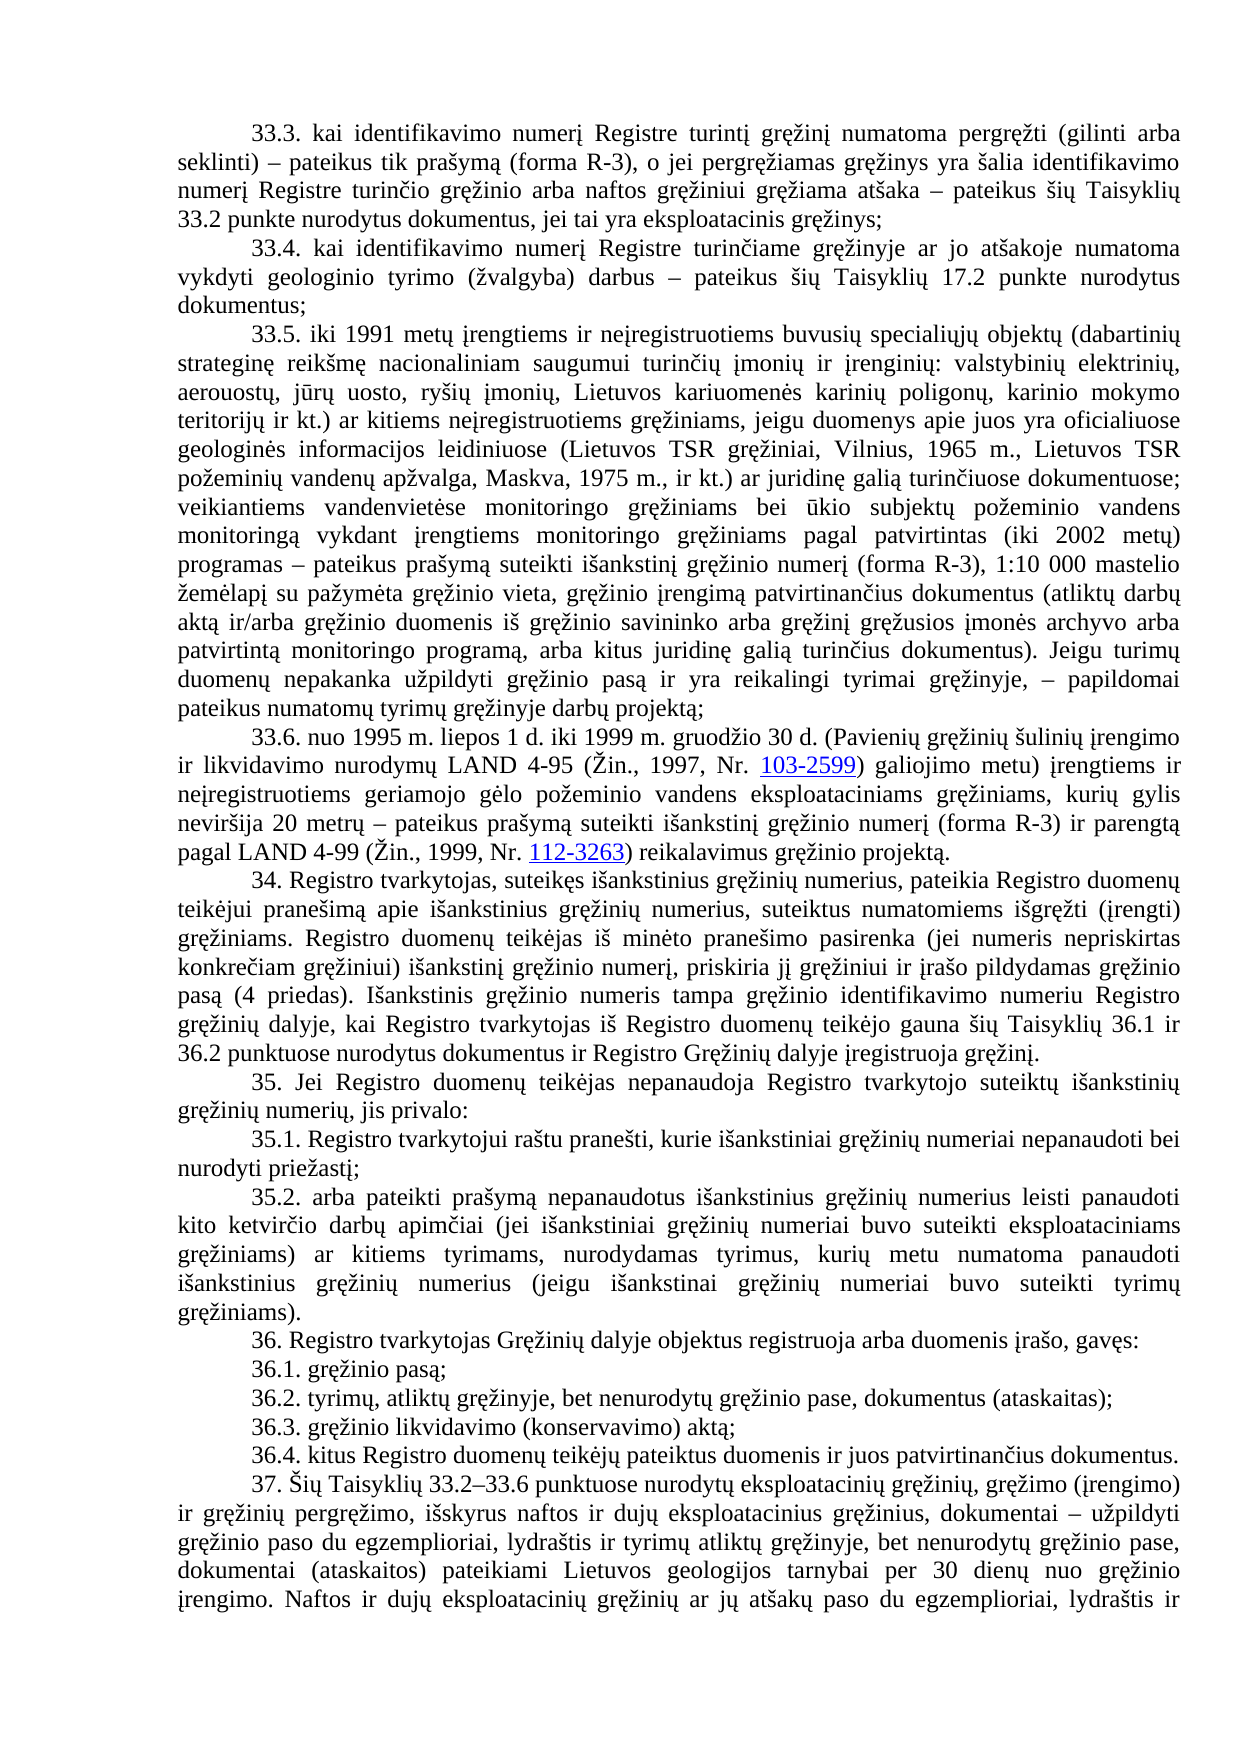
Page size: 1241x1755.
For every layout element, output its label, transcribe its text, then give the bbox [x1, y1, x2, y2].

text 36.4. kitus Registro duomenų teikėjų pateiktus duomenis ir juos patvirtinančius dokumentus. [177, 1441, 1181, 1469]
text 37. Šių Taisyklių 33.2–33.6 punktuose nurodytų eksploatacinių gręžinių, gręžimo (įrengimo) ir gręžinių pergręžimo, išskyrus naftos ir dujų eksploatacinius gręžinius, dokumentai – užpildyti gręžinio paso du egzemplioriai, lydraštis ir tyrimų atliktų gręžinyje, bet nenurodytų gręžinio pase, dokumentai (ataskaitos) pateikiami Lietuvos geologijos tarnybai per 30 dienų nuo gręžinio įrengimo. Naftos ir dujų eksploatacinių gręžinių ar jų atšakų paso du egzemplioriai, lydraštis ir [177, 1469, 1181, 1613]
text 34. Registro tvarkytojas, suteikęs išankstinius gręžinių numerius, pateikia Registro duomenų teikėjui pranešimą apie išankstinius gręžinių numerius, suteiktus numatomiems išgręžti (įrengti) gręžiniams. Registro duomenų teikėjas iš minėto pranešimo pasirenka (jei numeris nepriskirtas konkrečiam gręžiniui) išankstinį gręžinio numerį, priskiria jį gręžiniui ir įrašo pildydamas gręžinio pasą (4 priedas). Išankstinis gręžinio numeris tampa gręžinio identifikavimo numeriu Registro gręžinių dalyje, kai Registro tvarkytojas iš Registro duomenų teikėjo gauna šių Taisyklių 36.1 ir 36.2 punktuose nurodytus dokumentus ir Registro Gręžinių dalyje įregistruoja gręžinį. [177, 866, 1181, 1067]
text 33.6. nuo 1995 m. liepos 1 d. iki 1999 m. gruodžio 30 d. (Pavienių gręžinių šulinių įrengimo ir likvidavimo nurodymų LAND 4-95 (Žin., 1997, Nr. 103-2599) galiojimo metu) įrengtiems ir neįregistruotiems geriamojo gėlo požeminio vandens eksploataciniams gręžiniams, kurių gylis neviršija 20 metrų – pateikus prašymą suteikti išankstinį gręžinio numerį (forma R-3) ir parengtą pagal LAND 4-99 (Žin., 1999, Nr. 112-3263) reikalavimus gręžinio projektą. [177, 722, 1181, 866]
text 33.3. kai identifikavimo numerį Registre turintį gręžinį numatoma pergręžti (gilinti arba seklinti) – pateikus tik prašymą (forma R-3), o jei pergręžiamas gręžinys yra šalia identifikavimo numerį Registre turinčio gręžinio arba naftos gręžiniui gręžiama atšaka – pateikus šių Taisyklių 33.2 punkte nurodytus dokumentus, jei tai yra eksploatacinis gręžinys; [177, 118, 1181, 233]
text 35.2. arba pateikti prašymą nepanaudotus išankstinius gręžinių numerius leisti panaudoti kito ketvirčio darbų apimčiai (jei išankstiniai gręžinių numeriai buvo suteikti eksploataciniams gręžiniams) ar kitiems tyrimams, nurodydamas tyrimus, kurių metu numatoma panaudoti išankstinius gręžinių numerius (jeigu išankstinai gręžinių numeriai buvo suteikti tyrimų gręžiniams). [177, 1182, 1181, 1326]
text 36.1. gręžinio pasą; [177, 1354, 1181, 1383]
text 35. Jei Registro duomenų teikėjas nepanaudoja Registro tvarkytojo suteiktų išankstinių gręžinių numerių, jis privalo: [177, 1067, 1181, 1124]
text 36.3. gręžinio likvidavimo (konservavimo) aktą; [177, 1412, 1181, 1441]
text 36.2. tyrimų, atliktų gręžinyje, bet nenurodytų gręžinio pase, dokumentus (ataskaitas); [177, 1383, 1181, 1412]
text 33.4. kai identifikavimo numerį Registre turinčiame gręžinyje ar jo atšakoje numatoma vykdyti geologinio tyrimo (žvalgyba) darbus – pateikus šių Taisyklių 17.2 punkte nurodytus dokumentus; [177, 233, 1181, 319]
text 35.1. Registro tvarkytojui raštu pranešti, kurie išankstiniai gręžinių numeriai nepanaudoti bei nurodyti priežastį; [177, 1124, 1181, 1182]
text 36. Registro tvarkytojas Gręžinių dalyje objektus registruoja arba duomenis įrašo, gavęs: [177, 1326, 1181, 1354]
text 33.5. iki 1991 metų įrengtiems ir neįregistruotiems buvusių specialiųjų objektų (dabartinių strateginę reikšmę nacionaliniam saugumui turinčių įmonių ir įrenginių: valstybinių elektrinių, aerouostų, jūrų uosto, ryšių įmonių, Lietuvos kariuomenės karinių poligonų, karinio mokymo teritorijų ir kt.) ar kitiems neįregistruotiems gręžiniams, jeigu duomenys apie juos yra oficialiuose geologinės informacijos leidiniuose (Lietuvos TSR gręžiniai, Vilnius, 1965 m., Lietuvos TSR požeminių vandenų apžvalga, Maskva, 1975 m., ir kt.) ar juridinę galią turinčiuose dokumentuose; veikiantiems vandenvietėse monitoringo gręžiniams bei ūkio subjektų požeminio vandens monitoringą vykdant įrengtiems monitoringo gręžiniams pagal patvirtintas (iki 2002 metų) programas – pateikus prašymą suteikti išankstinį gręžinio numerį (forma R-3), 1:10 000 mastelio žemėlapį su pažymėta gręžinio vieta, gręžinio įrengimą patvirtinančius dokumentus (atliktų darbų aktą ir/arba gręžinio duomenis iš gręžinio savininko arba gręžinį gręžusios įmonės archyvo arba patvirtintą monitoringo programą, arba kitus juridinę galią turinčius dokumentus). Jeigu turimų duomenų nepakanka užpildyti gręžinio pasą ir yra reikalingi tyrimai gręžinyje, – papildomai pateikus numatomų tyrimų gręžinyje darbų projektą; [177, 319, 1181, 722]
